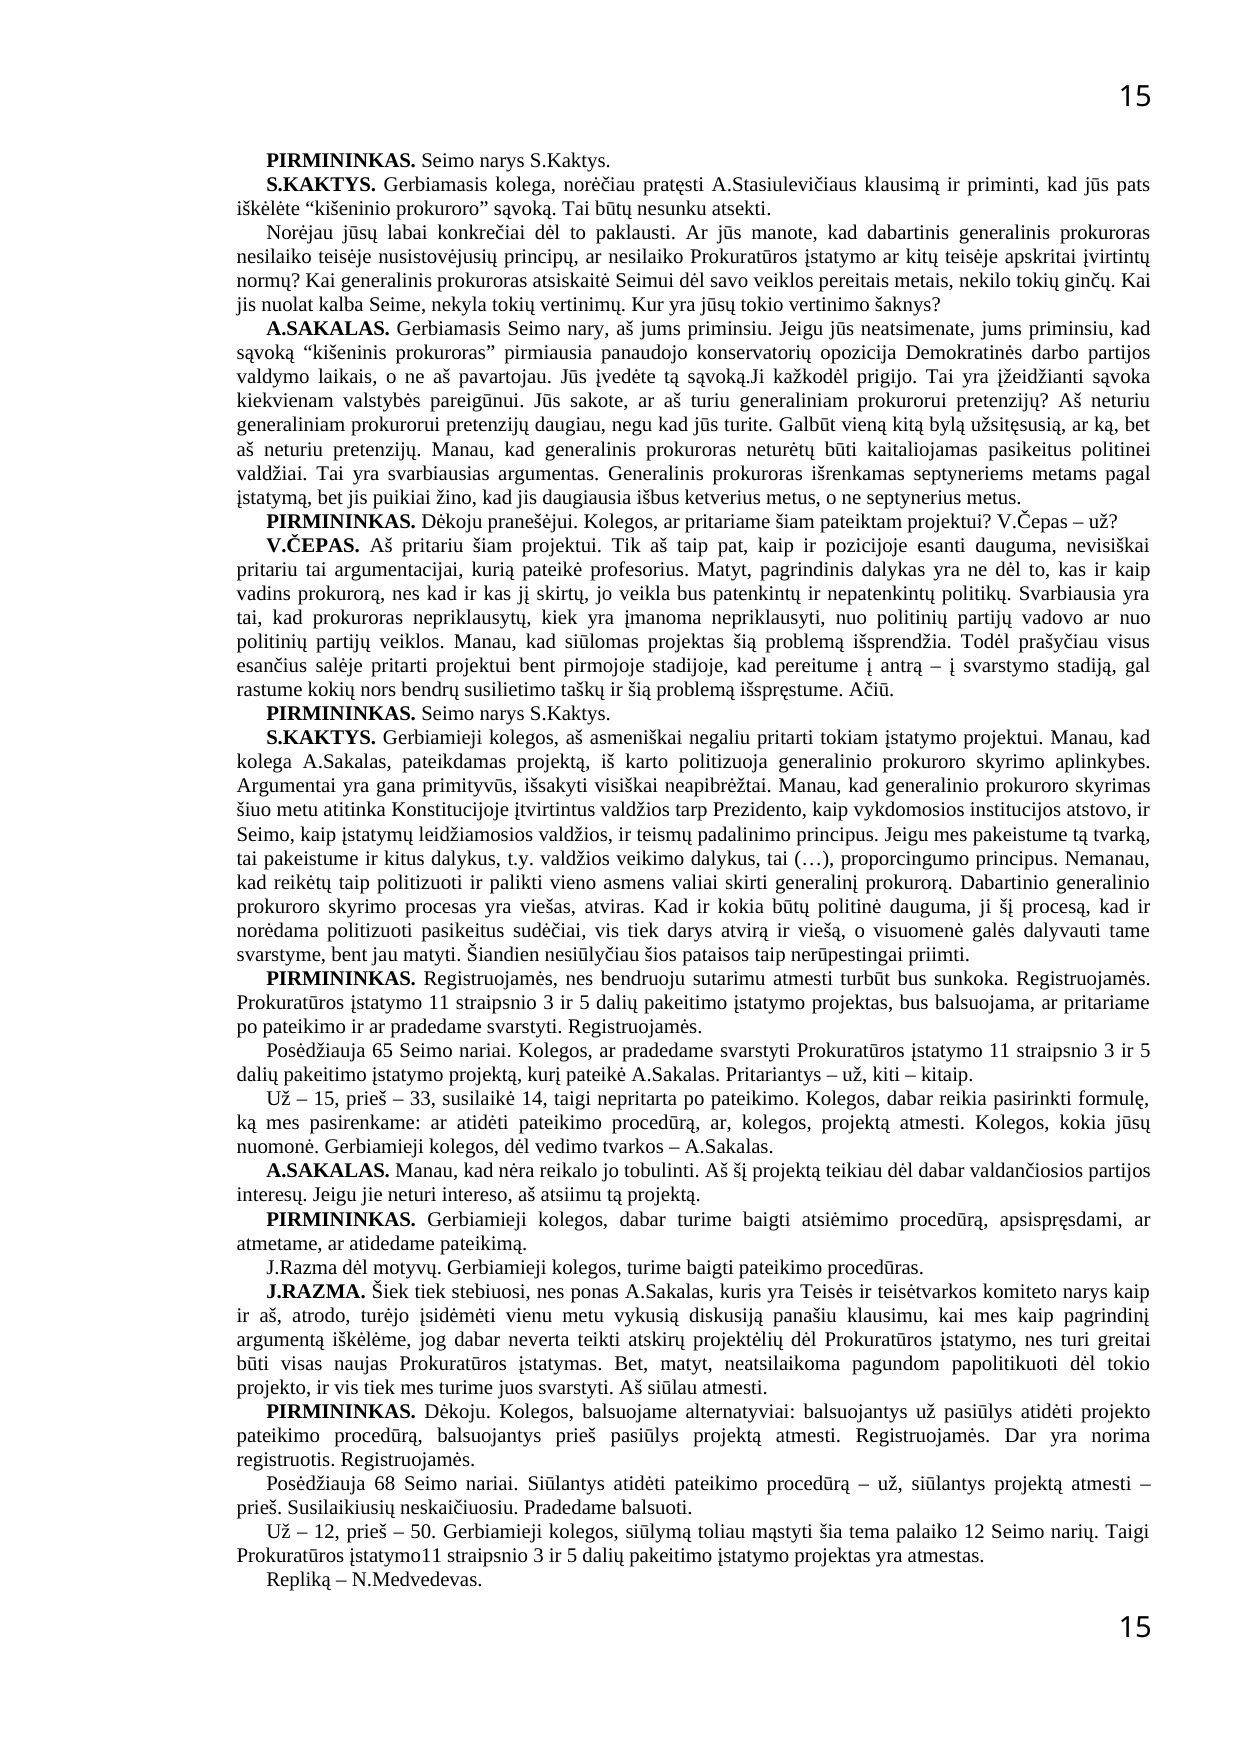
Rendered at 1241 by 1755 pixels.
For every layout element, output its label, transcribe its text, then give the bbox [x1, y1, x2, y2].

text PIRMININKAS. Registruojamės, nes bendruoju sutarimu atmesti turbūt bus sunkoka. Registruojamės. Prokuratūros įstatymo 11 straipsnio 3 ir 5 dalių pakeitimo įstatymo projektas, bus balsuojama, ar pritariame po pateikimo ir ar pradedame svarstyti. Registruojamės. [236, 966, 1152, 1038]
text V.ČEPAS. Aš pritariu šiam projektui. Tik aš taip pat, kaip ir pozicijoje esanti dauguma, nevisiškai pritariu tai argumentacijai, kurią pateikė profesorius. Matyt, pagrindinis dalykas yra ne dėl to, kas ir kaip vadins prokurorą, nes kad ir kas jį skirtų, jo veikla bus patenkintų ir nepatenkintų politikų. Svarbiausia yra tai, kad prokuroras nepriklausytų, kiek yra įmanoma nepriklausyti, nuo politinių partijų vadovo ar nuo politinių partijų veiklos. Manau, kad siūlomas projektas šią problemą išsprendžia. Todėl prašyčiau visus esančius salėje pritarti projektui bent pirmojoje stadijoje, kad pereitume į antrą – į svarstymo stadiją, gal rastume kokių nors bendrų susilietimo taškų ir šią problemą išspręstume. Ačiū. [236, 533, 1152, 701]
text A.SAKALAS. Manau, kad nėra reikalo jo tobulinti. Aš šį projektą teikiau dėl dabar valdančiosios partijos interesų. Jeigu jie neturi intereso, aš atsiimu tą projektą. [236, 1158, 1152, 1206]
text PIRMININKAS. Seimo narys S.Kaktys. [236, 148, 1152, 172]
text PIRMININKAS. Gerbiamieji kolegos, dabar turime baigti atsiėmimo procedūrą, apsispręsdami, ar atmetame, ar atidedame pateikimą. [236, 1206, 1152, 1254]
text S.KAKTYS. Gerbiamieji kolegos, aš asmeniškai negaliu pritarti tokiam įstatymo projektui. Manau, kad kolega A.Sakalas, pateikdamas projektą, iš karto politizuoja generalinio prokuroro skyrimo aplinkybes. Argumentai yra gana primityvūs, išsakyti visiškai neapibrėžtai. Manau, kad generalinio prokuroro skyrimas šiuo metu atitinka Konstitucijoje įtvirtintus valdžios tarp Prezidento, kaip vykdomosios institucijos atstovo, ir Seimo, kaip įstatymų leidžiamosios valdžios, ir teismų padalinimo principus. Jeigu mes pakeistume tą tvarką, tai pakeistume ir kitus dalykus, t.y. valdžios veikimo dalykus, tai (…), proporcingumo principus. Nemanau, kad reikėtų taip politizuoti ir palikti vieno asmens valiai skirti generalinį prokurorą. Dabartinio generalinio prokuroro skyrimo procesas yra viešas, atviras. Kad ir kokia būtų politinė dauguma, ji šį procesą, kad ir norėdama politizuoti pasikeitus sudėčiai, vis tiek darys atvirą ir viešą, o visuomenė galės dalyvauti tame svarstyme, bent jau matyti. Šiandien nesiūlyčiau šios pataisos taip nerūpestingai priimti. [236, 725, 1152, 966]
text PIRMININKAS. Dėkoju pranešėjui. Kolegos, ar pritariame šiam pateiktam projektui? V.Čepas – už? [236, 509, 1152, 533]
text Repliką – N.Medvedevas. [236, 1567, 1152, 1591]
text Posėdžiauja 68 Seimo nariai. Siūlantys atidėti pateikimo procedūrą – už, siūlantys projektą atmesti – prieš. Susilaikiusių neskaičiuosiu. Pradedame balsuoti. [236, 1471, 1152, 1519]
text Už – 12, prieš – 50. Gerbiamieji kolegos, siūlymą toliau mąstyti šia tema palaiko 12 Seimo narių. Taigi Prokuratūros įstatymo11 straipsnio 3 ir 5 dalių pakeitimo įstatymo projektas yra atmestas. [236, 1519, 1152, 1567]
text A.SAKALAS. Gerbiamasis Seimo nary, aš jums priminsiu. Jeigu jūs neatsimenate, jums priminsiu, kad sąvoką “kišeninis prokuroras” pirmiausia panaudojo konservatorių opozicija Demokratinės darbo partijos valdymo laikais, o ne aš pavartojau. Jūs įvedėte tą sąvoką.Ji kažkodėl prigijo. Tai yra įžeidžianti sąvoka kiekvienam valstybės pareigūnui. Jūs sakote, ar aš turiu generaliniam prokurorui pretenzijų? Aš neturiu generaliniam prokurorui pretenzijų daugiau, negu kad jūs turite. Galbūt vieną kitą bylą užsitęsusią, ar ką, bet aš neturiu pretenzijų. Manau, kad generalinis prokuroras neturėtų būti kaitaliojamas pasikeitus politinei valdžiai. Tai yra svarbiausias argumentas. Generalinis prokuroras išrenkamas septyneriems metams pagal įstatymą, bet jis puikiai žino, kad jis daugiausia išbus ketverius metus, o ne septynerius metus. [236, 316, 1152, 509]
text Už – 15, prieš – 33, susilaikė 14, taigi nepritarta po pateikimo. Kolegos, dabar reikia pasirinkti formulę, ką mes pasirenkame: ar atidėti pateikimo procedūrą, ar, kolegos, projektą atmesti. Kolegos, kokia jūsų nuomonė. Gerbiamieji kolegos, dėl vedimo tvarkos – A.Sakalas. [236, 1086, 1152, 1158]
text S.KAKTYS. Gerbiamasis kolega, norėčiau pratęsti A.Stasiulevičiaus klausimą ir priminti, kad jūs pats iškėlėte “kišeninio prokuroro” sąvoką. Tai būtų nesunku atsekti. [236, 172, 1152, 220]
text PIRMININKAS. Dėkoju. Kolegos, balsuojame alternatyviai: balsuojantys už pasiūlys atidėti projekto pateikimo procedūrą, balsuojantys prieš pasiūlys projektą atmesti. Registruojamės. Dar yra norima registruotis. Registruojamės. [236, 1399, 1152, 1471]
text Posėdžiauja 65 Seimo nariai. Kolegos, ar pradedame svarstyti Prokuratūros įstatymo 11 straipsnio 3 ir 5 dalių pakeitimo įstatymo projektą, kurį pateikė A.Sakalas. Pritariantys – už, kiti – kitaip. [236, 1038, 1152, 1086]
text J.RAZMA. Šiek tiek stebiuosi, nes ponas A.Sakalas, kuris yra Teisės ir teisėtvarkos komiteto narys kaip ir aš, atrodo, turėjo įsidėmėti vienu metu vykusią diskusiją panašiu klausimu, kai mes kaip pagrindinį argumentą iškėlėme, jog dabar neverta teikti atskirų projektėlių dėl Prokuratūros įstatymo, nes turi greitai būti visas naujas Prokuratūros įstatymas. Bet, matyt, neatsilaikoma pagundom papolitikuoti dėl tokio projekto, ir vis tiek mes turime juos svarstyti. Aš siūlau atmesti. [236, 1279, 1152, 1399]
text PIRMININKAS. Seimo narys S.Kaktys. [236, 701, 1152, 725]
text Norėjau jūsų labai konkrečiai dėl to paklausti. Ar jūs manote, kad dabartinis generalinis prokuroras nesilaiko teisėje nusistovėjusių principų, ar nesilaiko Prokuratūros įstatymo ar kitų teisėje apskritai įvirtintų normų? Kai generalinis prokuroras atsiskaitė Seimui dėl savo veiklos pereitais metais, nekilo tokių ginčų. Kai jis nuolat kalba Seime, nekyla tokių vertinimų. Kur yra jūsų tokio vertinimo šaknys? [236, 220, 1152, 316]
text J.Razma dėl motyvų. Gerbiamieji kolegos, turime baigti pateikimo procedūras. [236, 1254, 1152, 1279]
